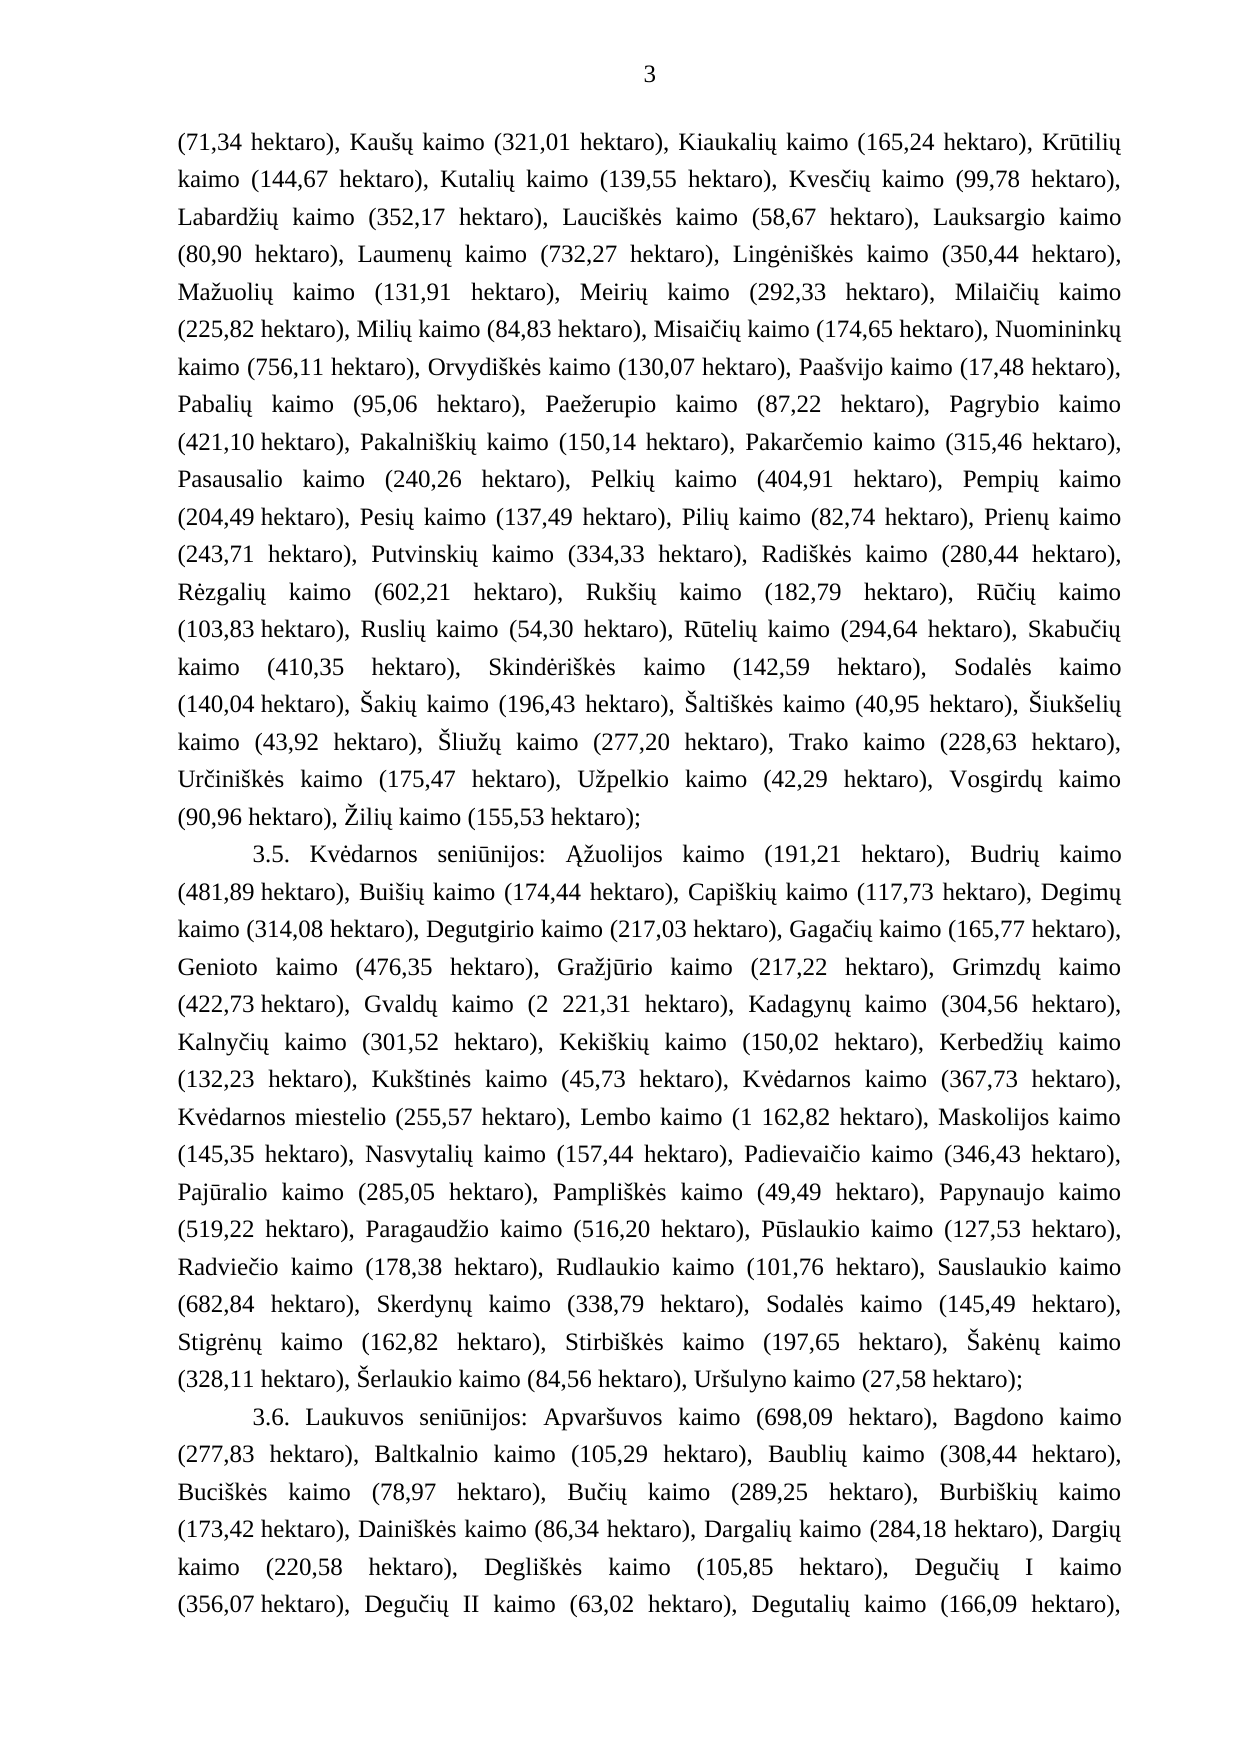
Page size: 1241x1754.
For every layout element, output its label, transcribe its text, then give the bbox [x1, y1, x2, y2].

text 3.5. Kvėdarnos seniūnijos: Ąžuolijos kaimo (191,21 hektaro), Budrių kaimo (481,89 hektaro), Buišių kaimo (174,44 hektaro), Capiškių kaimo (117,73 hektaro), Degimų kaimo (314,08 hektaro), Degutgirio kaimo (217,03 hektaro), Gagačių kaimo (165,77 hektaro), Genioto kaimo (476,35 hektaro), Gražjūrio kaimo (217,22 hektaro), Grimzdų kaimo (422,73 hektaro), Gvaldų kaimo (2 221,31 hektaro), Kadagynų kaimo (304,56 hektaro), Kalnyčių kaimo (301,52 hektaro), Kekiškių kaimo (150,02 hektaro), Kerbedžių kaimo (132,23 hektaro), Kukštinės kaimo (45,73 hektaro), Kvėdarnos kaimo (367,73 hektaro), Kvėdarnos miestelio (255,57 hektaro), Lembo kaimo (1 162,82 hektaro), Maskolijos kaimo (145,35 hektaro), Nasvytalių kaimo (157,44 hektaro), Padievaičio kaimo (346,43 hektaro), Pajūralio kaimo (285,05 hektaro), Pampliškės kaimo (49,49 hektaro), Papynaujo kaimo (519,22 hektaro), Paragaudžio kaimo (516,20 hektaro), Pūslaukio kaimo (127,53 hektaro), Radviečio kaimo (178,38 hektaro), Rudlaukio kaimo (101,76 hektaro), Sauslaukio kaimo (682,84 hektaro), Skerdynų kaimo (338,79 hektaro), Sodalės kaimo (145,49 hektaro), Stigrėnų kaimo (162,82 hektaro), Stirbiškės kaimo (197,65 hektaro), Šakėnų kaimo (328,11 hektaro), Šerlaukio kaimo (84,56 hektaro), Uršulyno kaimo (27,58 hektaro); [177, 831, 1122, 1393]
text 3.6. Laukuvos seniūnijos: Apvaršuvos kaimo (698,09 hektaro), Bagdono kaimo (277,83 hektaro), Baltkalnio kaimo (105,29 hektaro), Baublių kaimo (308,44 hektaro), Buciškės kaimo (78,97 hektaro), Bučių kaimo (289,25 hektaro), Burbiškių kaimo (173,42 hektaro), Dainiškės kaimo (86,34 hektaro), Dargalių kaimo (284,18 hektaro), Dargių kaimo (220,58 hektaro), Degliškės kaimo (105,85 hektaro), Degučių I kaimo (356,07 hektaro), Degučių II kaimo (63,02 hektaro), Degutalių kaimo (166,09 hektaro), [177, 1393, 1122, 1618]
text (71,34 hektaro), Kaušų kaimo (321,01 hektaro), Kiaukalių kaimo (165,24 hektaro), Krūtilių kaimo (144,67 hektaro), Kutalių kaimo (139,55 hektaro), Kvesčių kaimo (99,78 hektaro), Labardžių kaimo (352,17 hektaro), Lauciškės kaimo (58,67 hektaro), Lauksargio kaimo (80,90 hektaro), Laumenų kaimo (732,27 hektaro), Lingėniškės kaimo (350,44 hektaro), Mažuolių kaimo (131,91 hektaro), Meirių kaimo (292,33 hektaro), Milaičių kaimo (225,82 hektaro), Milių kaimo (84,83 hektaro), Misaičių kaimo (174,65 hektaro), Nuomininkų kaimo (756,11 hektaro), Orvydiškės kaimo (130,07 hektaro), Paašvijo kaimo (17,48 hektaro), Pabalių kaimo (95,06 hektaro), Paežerupio kaimo (87,22 hektaro), Pagrybio kaimo (421,10 hektaro), Pakalniškių kaimo (150,14 hektaro), Pakarčemio kaimo (315,46 hektaro), Pasausalio kaimo (240,26 hektaro), Pelkių kaimo (404,91 hektaro), Pempių kaimo (204,49 hektaro), Pesių kaimo (137,49 hektaro), Pilių kaimo (82,74 hektaro), Prienų kaimo (243,71 hektaro), Putvinskių kaimo (334,33 hektaro), Radiškės kaimo (280,44 hektaro), Rėzgalių kaimo (602,21 hektaro), Rukšių kaimo (182,79 hektaro), Rūčių kaimo (103,83 hektaro), Ruslių kaimo (54,30 hektaro), Rūtelių kaimo (294,64 hektaro), Skabučių kaimo (410,35 hektaro), Skindėriškės kaimo (142,59 hektaro), Sodalės kaimo (140,04 hektaro), Šakių kaimo (196,43 hektaro), Šaltiškės kaimo (40,95 hektaro), Šiukšelių kaimo (43,92 hektaro), Šliužų kaimo (277,20 hektaro), Trako kaimo (228,63 hektaro), Určiniškės kaimo (175,47 hektaro), Užpelkio kaimo (42,29 hektaro), Vosgirdų kaimo (90,96 hektaro), Žilių kaimo (155,53 hektaro); [177, 118, 1122, 831]
